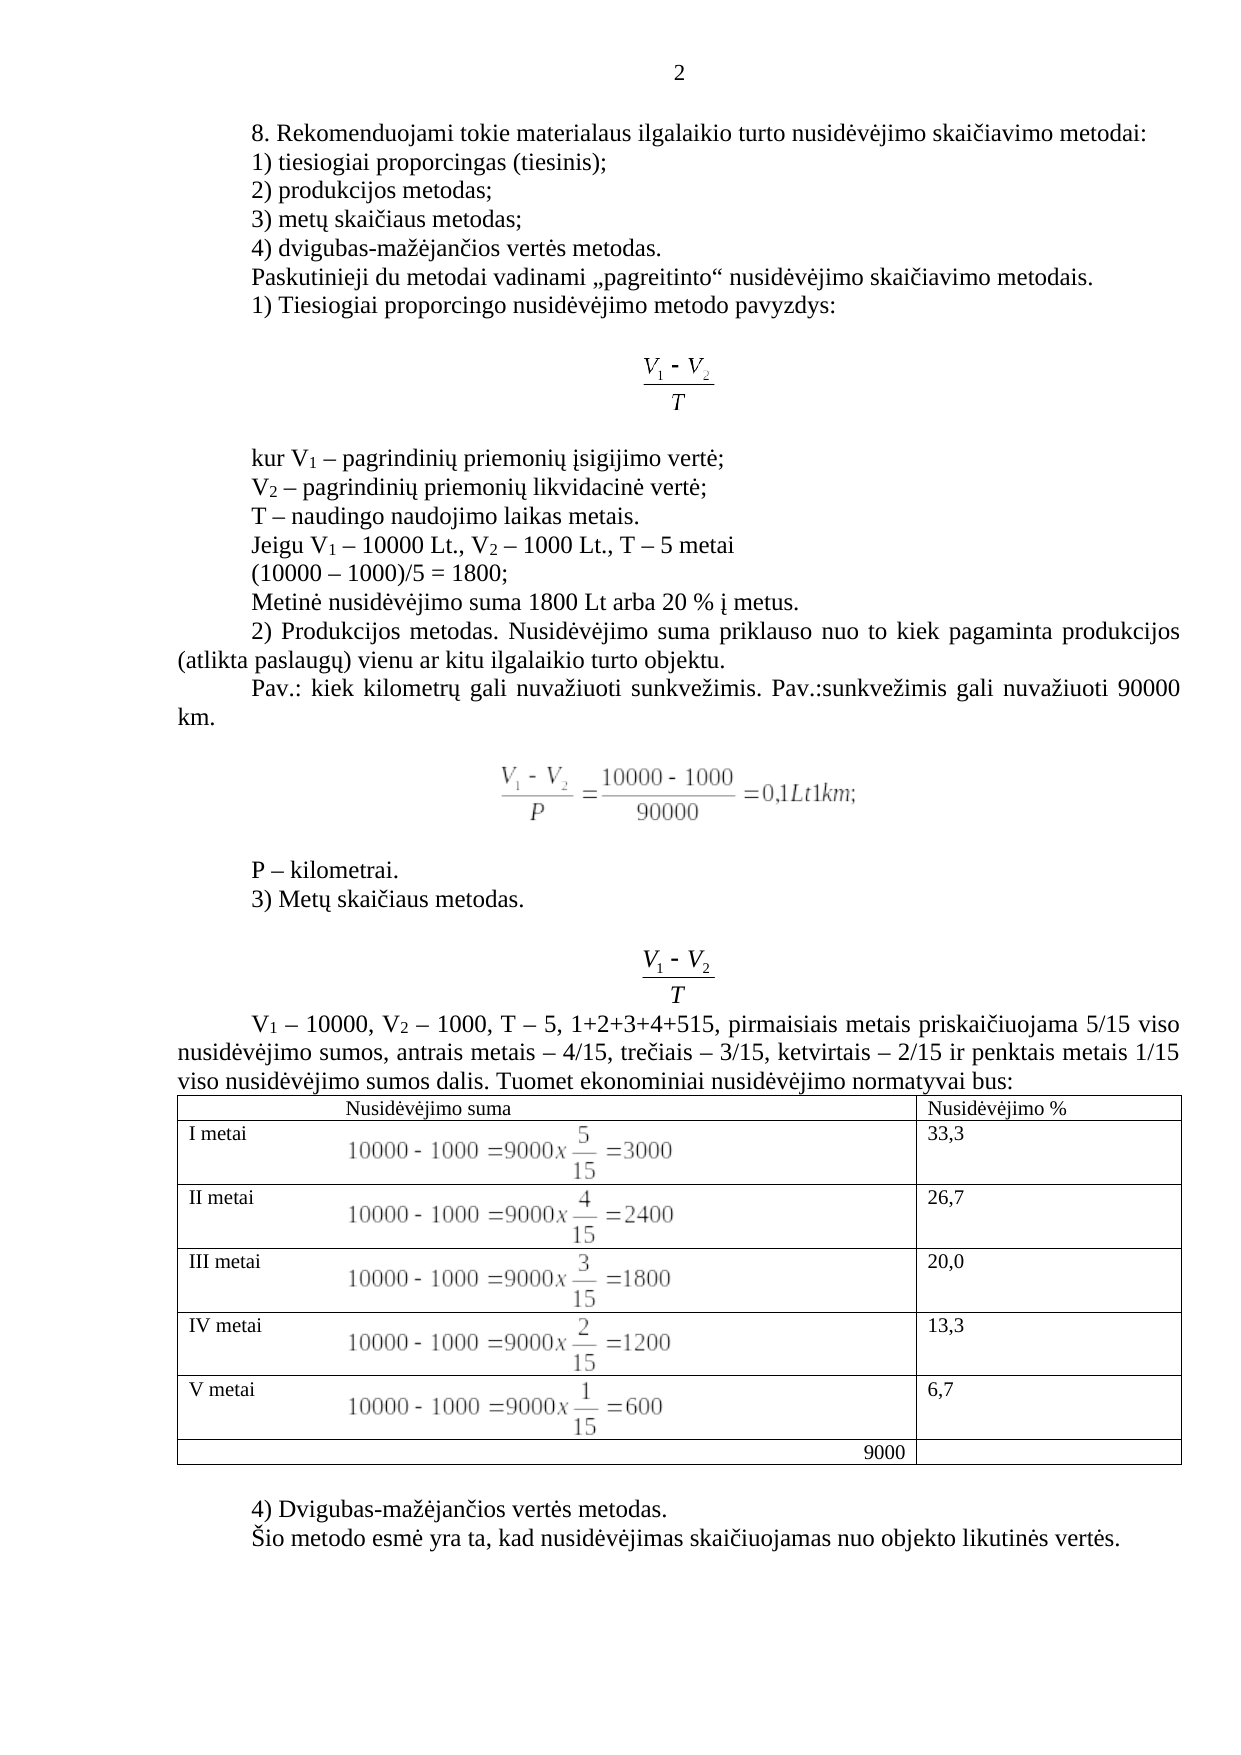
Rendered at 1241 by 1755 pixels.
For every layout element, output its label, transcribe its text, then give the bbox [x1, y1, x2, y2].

table_header Nusidėvėjimo % [917, 1096, 1181, 1120]
text (10000 – 1000)/5 = 1800; [177, 558, 1181, 587]
table_cell I metai [178, 1121, 334, 1184]
text Metinė nusidėvėjimo suma 1800 Lt arba 20 % į metus. [177, 587, 1181, 616]
table_cell [917, 1440, 1181, 1464]
table_cell II metai [178, 1185, 334, 1248]
table_cell [334, 1121, 916, 1184]
table_cell 6,7 [917, 1376, 1181, 1439]
text Jeigu V1 – 10000 Lt., V2 – 1000 Lt., T – 5 metai [177, 530, 1181, 558]
table_header [178, 1096, 334, 1120]
table_cell III metai [178, 1249, 334, 1312]
text Šio metodo esmė yra ta, kad nusidėvėjimas skaičiuojamas nuo objekto likutinės vertės. [177, 1523, 1181, 1552]
table_header Nusidėvėjimo suma [334, 1096, 916, 1120]
table_cell V metai [178, 1376, 334, 1439]
table_cell 26,7 [917, 1185, 1181, 1248]
table_cell IV metai [178, 1313, 334, 1375]
text 3) metų skaičiaus metodas; [177, 204, 1181, 233]
text V1 – 10000, V2 – 1000, T – 5, 1+2+3+4+515, pirmaisiais metais priskaičiuojama 5/15 viso nusidėvėjimo sumos, antrais metais – 4/15, trečiais – 3/15, ketvirtais – 2/15 ir penktais metais 1/15 viso nusidėvėjimo sumos dalis. Tuomet ekonominiai nusidėvėjimo normatyvai bus: [177, 1009, 1181, 1095]
text P – kilometrai. [177, 855, 1181, 884]
table_cell 9000 [334, 1440, 916, 1464]
text Pav.: kiek kilometrų gali nuvažiuoti sunkvežimis. Pav.:sunkvežimis gali nuvažiuoti 90000 km. [177, 673, 1181, 731]
text kur V1 – pagrindinių priemonių įsigijimo vertė; [177, 443, 1181, 472]
text T – naudingo naudojimo laikas metais. [177, 501, 1181, 530]
table_cell 13,3 [917, 1313, 1181, 1375]
text 1) Tiesiogiai proporcingo nusidėvėjimo metodo pavyzdys: [177, 291, 1181, 319]
text V2 – pagrindinių priemonių likvidacinė vertė; [177, 472, 1181, 501]
table_cell 33,3 [917, 1121, 1181, 1184]
text 2) produkcijos metodas; [177, 176, 1181, 204]
text 4) dvigubas-mažėjančios vertės metodas. [177, 233, 1181, 262]
text 3) Metų skaičiaus metodas. [177, 884, 1181, 913]
text 8. Rekomenduojami tokie materialaus ilgalaikio turto nusidėvėjimo skaičiavimo metodai: [177, 118, 1181, 147]
table_cell 20,0 [917, 1249, 1181, 1312]
table_cell [334, 1249, 916, 1312]
table_cell [178, 1440, 334, 1464]
text Paskutinieji du metodai vadinami „pagreitinto“ nusidėvėjimo skaičiavimo metodais. [177, 262, 1181, 291]
table_cell [334, 1376, 916, 1439]
text 2) Produkcijos metodas. Nusidėvėjimo suma priklauso nuo to kiek pagaminta produkcijos (atlikta paslaugų) vienu ar kitu ilgalaikio turto objektu. [177, 616, 1181, 673]
text 4) Dvigubas-mažėjančios vertės metodas. [177, 1494, 1181, 1523]
text 1) tiesiogiai proporcingas (tiesinis); [177, 147, 1181, 176]
table_cell [334, 1313, 916, 1375]
table_cell [334, 1185, 916, 1248]
